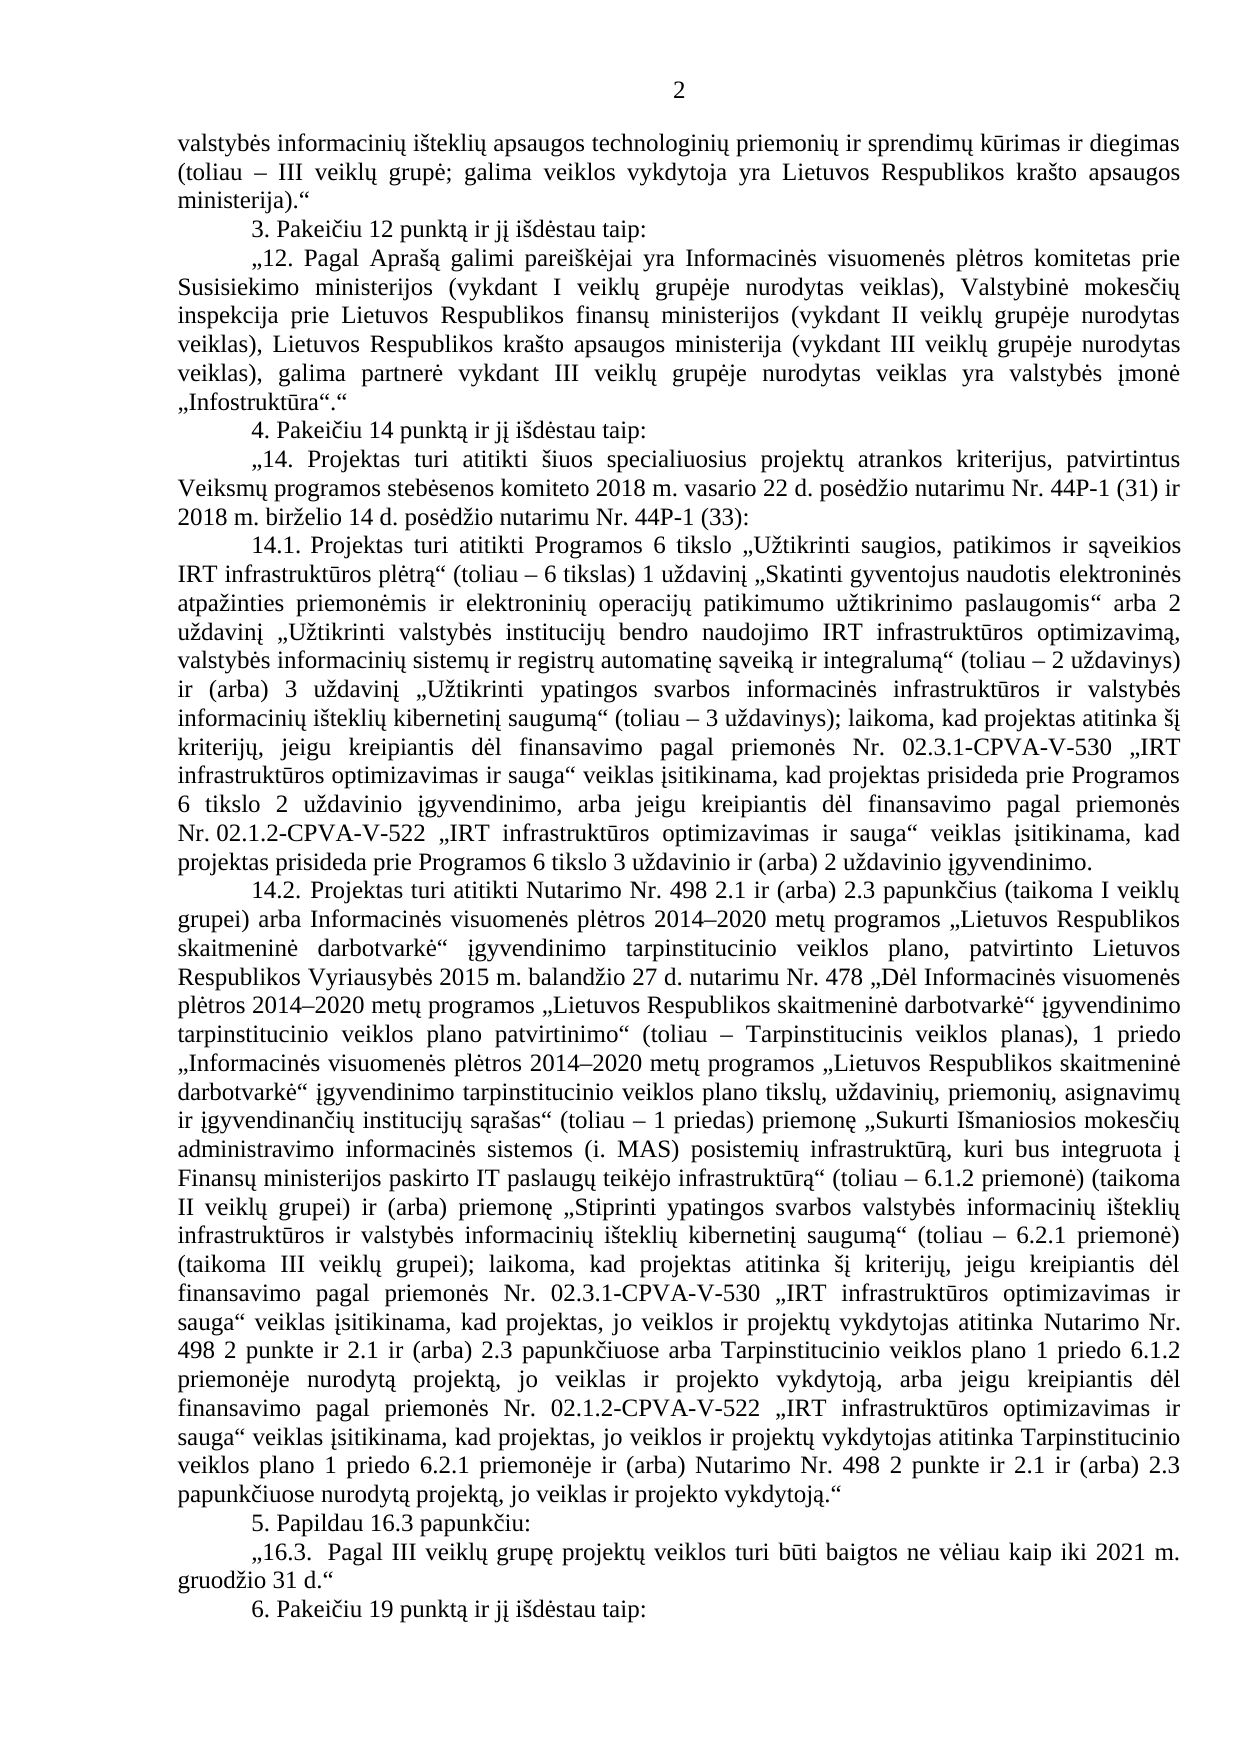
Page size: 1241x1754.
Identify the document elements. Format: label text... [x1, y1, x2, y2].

text 4. Pakeičiu 14 punktą ir jį išdėstau taip: [177, 415, 1181, 444]
text valstybės informacinių išteklių apsaugos technologinių priemonių ir sprendimų kūrimas ir diegimas (toliau – III veiklų grupė; galima veiklos vykdytoja yra Lietuvos Respublikos krašto apsaugos ministerija).“ [177, 128, 1181, 214]
text 14.2. Projektas turi atitikti Nutarimo Nr. 498 2.1 ir (arba) 2.3 papunkčius (taikoma I veiklų grupei) arba Informacinės visuomenės plėtros 2014–2020 metų programos „Lietuvos Respublikos skaitmeninė darbotvarkė“ įgyvendinimo tarpinstitucinio veiklos plano, patvirtinto Lietuvos Respublikos Vyriausybės 2015 m. balandžio 27 d. nutarimu Nr. 478 „Dėl Informacinės visuomenės plėtros 2014–2020 metų programos „Lietuvos Respublikos skaitmeninė darbotvarkė“ įgyvendinimo tarpinstitucinio veiklos plano patvirtinimo“ (toliau – Tarpinstitucinis veiklos planas), 1 priedo „Informacinės visuomenės plėtros 2014–2020 metų programos „Lietuvos Respublikos skaitmeninė darbotvarkė“ įgyvendinimo tarpinstitucinio veiklos plano tikslų, uždavinių, priemonių, asignavimų ir įgyvendinančių institucijų sąrašas“ (toliau – 1 priedas) priemonę „Sukurti Išmaniosios mokesčių administravimo informacinės sistemos (i. MAS) posistemių infrastruktūrą, kuri bus integruota į Finansų ministerijos paskirto IT paslaugų teikėjo infrastruktūrą“ (toliau – 6.1.2 priemonė) (taikoma II veiklų grupei) ir (arba) priemonę „Stiprinti ypatingos svarbos valstybės informacinių išteklių infrastruktūros ir valstybės informacinių išteklių kibernetinį saugumą“ (toliau – 6.2.1 priemonė) (taikoma III veiklų grupei); laikoma, kad projektas atitinka šį kriterijų, jeigu kreipiantis dėl finansavimo pagal priemonės Nr. 02.3.1-CPVA-V-530 „IRT infrastruktūros optimizavimas ir sauga“ veiklas įsitikinama, kad projektas, jo veiklos ir projektų vykdytojas atitinka Nutarimo Nr. 498 2 punkte ir 2.1 ir (arba) 2.3 papunkčiuose arba Tarpinstitucinio veiklos plano 1 priedo 6.1.2 priemonėje nurodytą projektą, jo veiklas ir projekto vykdytoją, arba jeigu kreipiantis dėl finansavimo pagal priemonės Nr. 02.1.2-CPVA-V-522 „IRT infrastruktūros optimizavimas ir sauga“ veiklas įsitikinama, kad projektas, jo veiklos ir projektų vykdytojas atitinka Tarpinstitucinio veiklos plano 1 priedo 6.2.1 priemonėje ir (arba) Nutarimo Nr. 498 2 punkte ir 2.1 ir (arba) 2.3 papunkčiuose nurodytą projektą, jo veiklas ir projekto vykdytoją.“ [177, 875, 1181, 1508]
text „14. Projektas turi atitikti šiuos specialiuosius projektų atrankos kriterijus, patvirtintus Veiksmų programos stebėsenos komiteto 2018 m. vasario 22 d. posėdžio nutarimu Nr. 44P-1 (31) ir 2018 m. birželio 14 d. posėdžio nutarimu Nr. 44P-1 (33): [177, 444, 1181, 530]
text 14.1. Projektas turi atitikti Programos 6 tikslo „Užtikrinti saugios, patikimos ir sąveikios IRT infrastruktūros plėtrą“ (toliau – 6 tikslas) 1 uždavinį „Skatinti gyventojus naudotis elektroninės atpažinties priemonėmis ir elektroninių operacijų patikimumo užtikrinimo paslaugomis“ arba 2 uždavinį „Užtikrinti valstybės institucijų bendro naudojimo IRT infrastruktūros optimizavimą, valstybės informacinių sistemų ir registrų automatinę sąveiką ir integralumą“ (toliau – 2 uždavinys) ir (arba) 3 uždavinį „Užtikrinti ypatingos svarbos informacinės infrastruktūros ir valstybės informacinių išteklių kibernetinį saugumą“ (toliau – 3 uždavinys); laikoma, kad projektas atitinka šį kriterijų, jeigu kreipiantis dėl finansavimo pagal priemonės Nr. 02.3.1-CPVA-V-530 „IRT infrastruktūros optimizavimas ir sauga“ veiklas įsitikinama, kad projektas prisideda prie Programos 6 tikslo 2 uždavinio įgyvendinimo, arba jeigu kreipiantis dėl finansavimo pagal priemonės Nr. 02.1.2-CPVA-V-522 „IRT infrastruktūros optimizavimas ir sauga“ veiklas įsitikinama, kad projektas prisideda prie Programos 6 tikslo 3 uždavinio ir (arba) 2 uždavinio įgyvendinimo. [177, 530, 1181, 875]
text 3. Pakeičiu 12 punktą ir jį išdėstau taip: [177, 214, 1181, 243]
text 6. Pakeičiu 19 punktą ir jį išdėstau taip: [177, 1594, 1181, 1623]
text „16.3. Pagal III veiklų grupę projektų veiklos turi būti baigtos ne vėliau kaip iki 2021 m. gruodžio 31 d.“ [177, 1537, 1181, 1594]
text „12. Pagal Aprašą galimi pareiškėjai yra Informacinės visuomenės plėtros komitetas prie Susisiekimo ministerijos (vykdant I veiklų grupėje nurodytas veiklas), Valstybinė mokesčių inspekcija prie Lietuvos Respublikos finansų ministerijos (vykdant II veiklų grupėje nurodytas veiklas), Lietuvos Respublikos krašto apsaugos ministerija (vykdant III veiklų grupėje nurodytas veiklas), galima partnerė vykdant III veiklų grupėje nurodytas veiklas yra valstybės įmonė „Infostruktūra“.“ [177, 243, 1181, 415]
text 5. Papildau 16.3 papunkčiu: [177, 1508, 1181, 1537]
